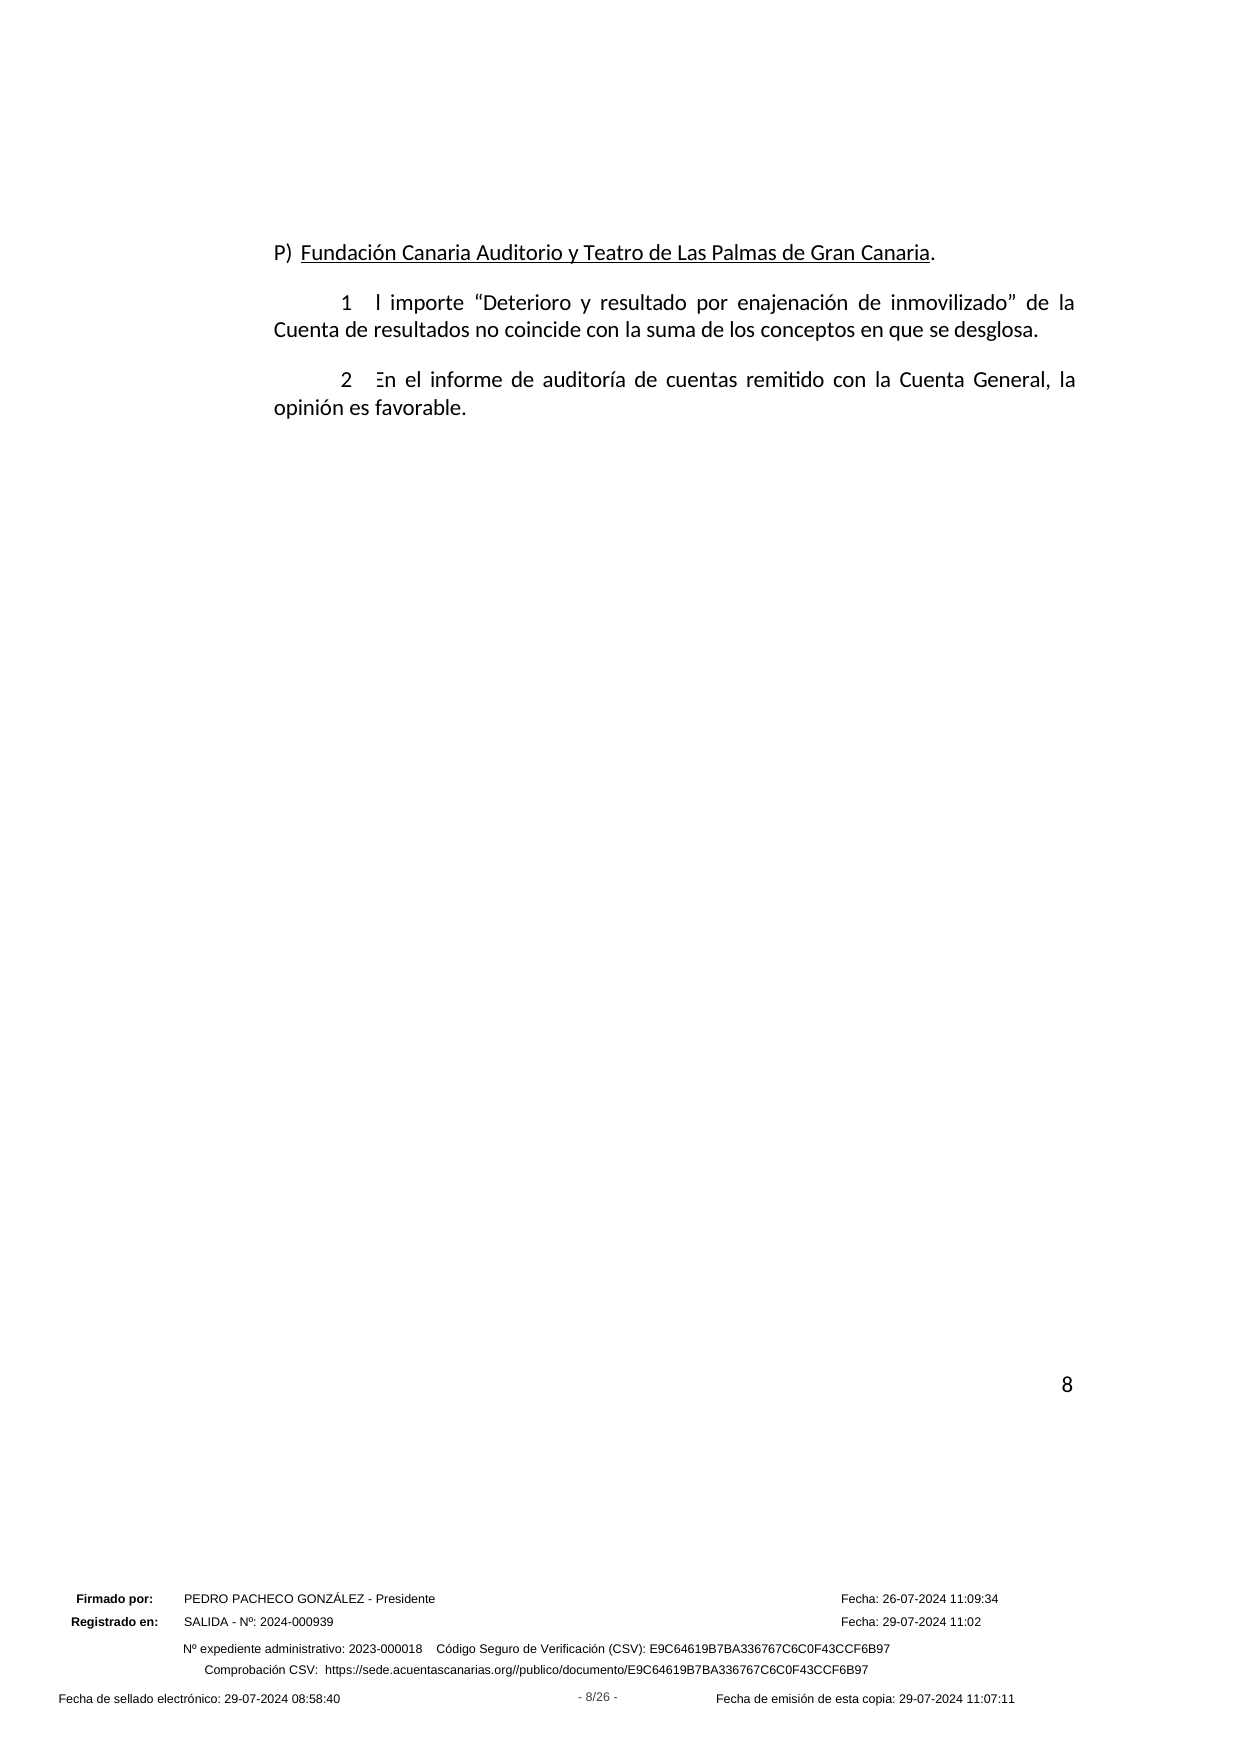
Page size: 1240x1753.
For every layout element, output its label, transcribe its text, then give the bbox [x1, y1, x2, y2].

text 8 [1061, 1371, 1098, 1398]
text SALIDA - Nº: 2024-000939 [184, 1615, 460, 1629]
text Registrado en: [71, 1615, 177, 1629]
text 1 [340, 288, 377, 316]
text opinión es favorable. [274, 393, 491, 421]
text PEDRO PACHECO GONZÁLEZ - Presidente [184, 1593, 460, 1607]
text Fecha de sellado electrónico: 29-07-2024 08:58:40 [58, 1692, 365, 1706]
text Cuenta de resultados no coincide con la suma de los conceptos en que se desglosa. [274, 316, 1059, 343]
text Nº expediente administrativo: 2023-000018 Código Seguro de Verificación (CSV): E9C64619B7BA336767C6C0F43CCF6B97 [183, 1642, 916, 1656]
text Fecha: 29-07-2024 11:02 [841, 1615, 1022, 1629]
text .- En el informe de auditoría de cuentas remitido con la Cuenta General, la [377, 366, 1098, 393]
text - 8/26 - [578, 1691, 636, 1705]
text Firmado por: [76, 1593, 172, 1607]
text .-El importe “Deterioro y resultado por enajenación de inmovilizado” de la [377, 288, 1098, 316]
text 2 [340, 366, 377, 393]
text Fecha: 26-07-2024 11:09:34 [841, 1593, 1022, 1607]
text Comprobación CSV: https://sede.acuentascanarias.org//publico/documento/E9C64619B7BA336767C6C0F43CCF6B97 [204, 1663, 916, 1677]
text Fecha de emisión de esta copia: 29-07-2024 11:07:11 [716, 1692, 1040, 1706]
text P) Fundación Canaria Auditorio y Teatro de Las Palmas de Gran Canaria. [274, 238, 1098, 266]
